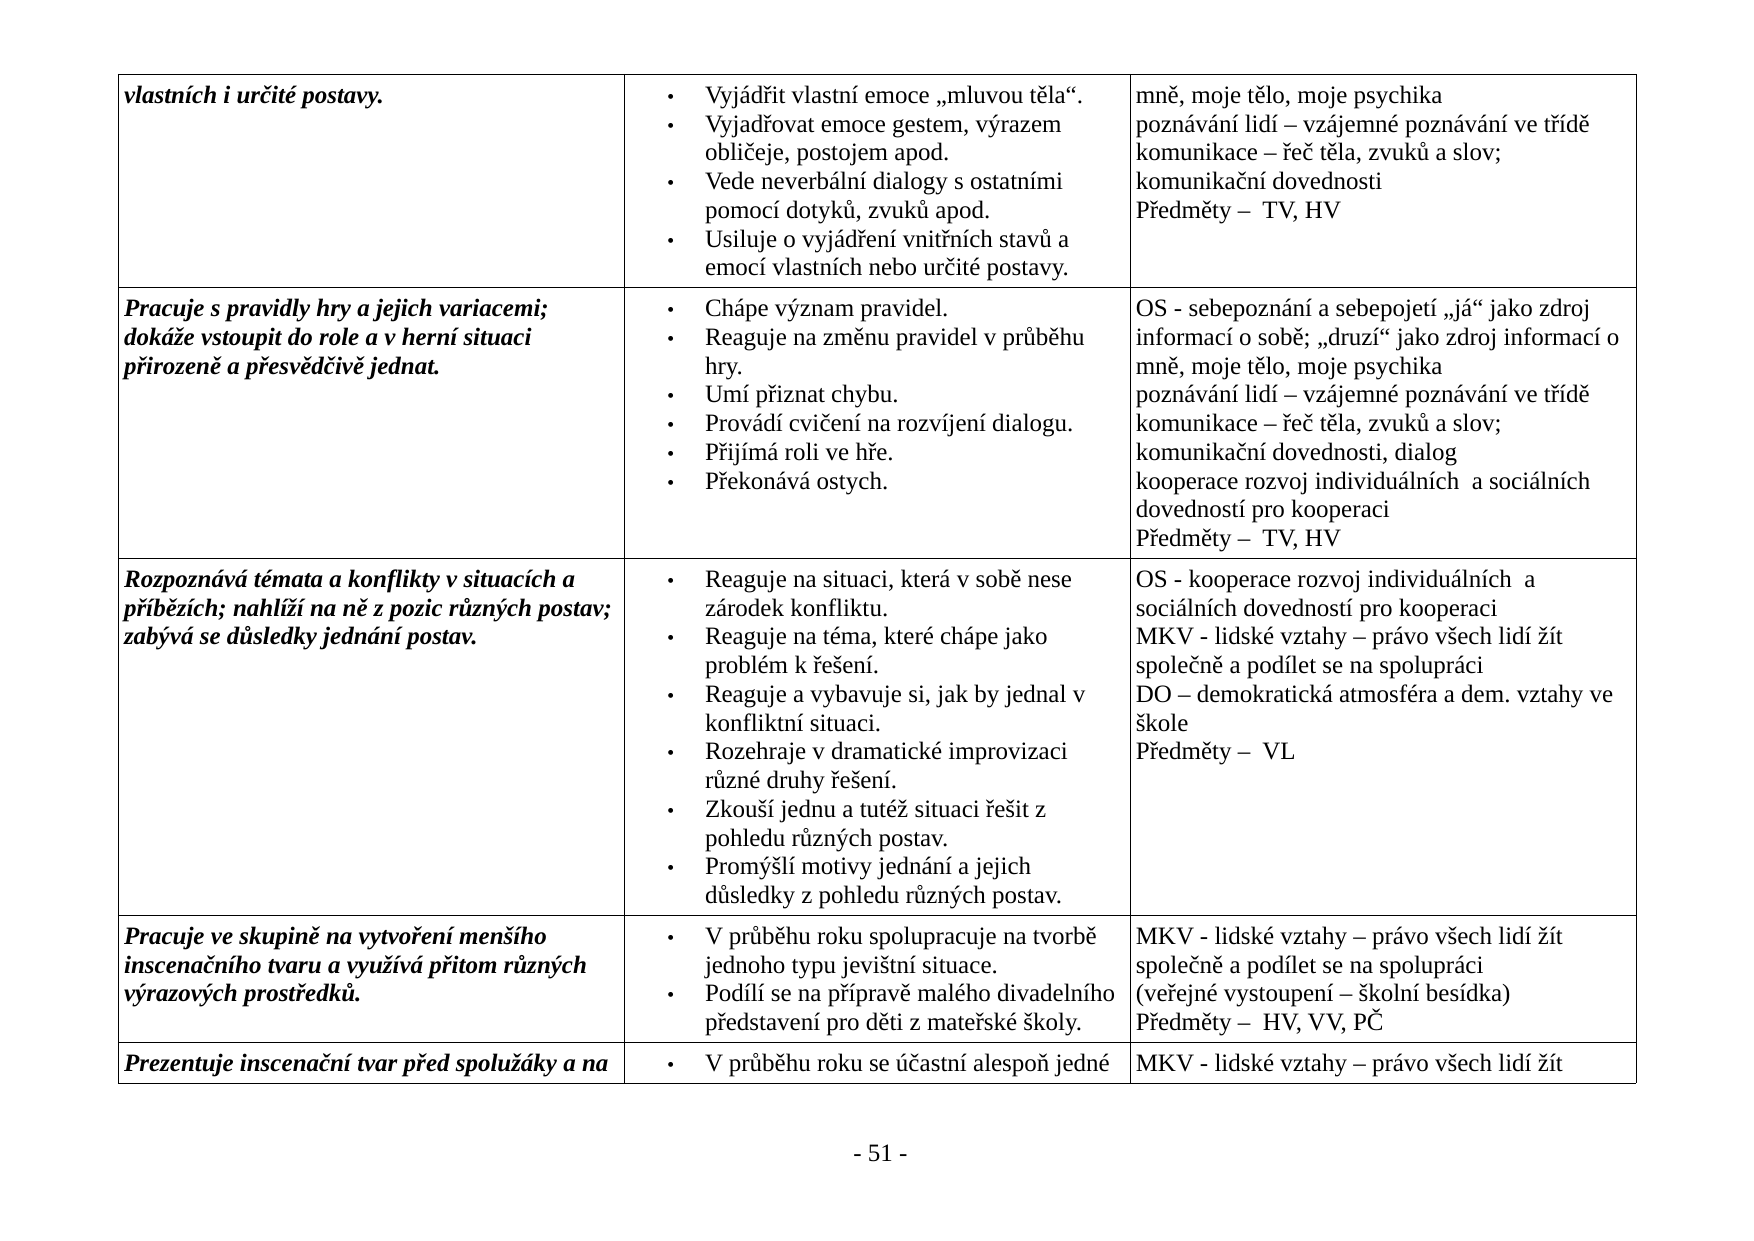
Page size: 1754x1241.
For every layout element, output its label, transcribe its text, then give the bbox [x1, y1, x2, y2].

table_cell Provádí cvičení na rozvoj řečových schopností. Vyjádřit vlastní emoce „mluvou těla“. Vyjadřovat emoce gestem, výrazem obličeje, postojem apod. Vede neverbální dialogy s ostatními pomocí dotyků, zvuků apod. Usiluje o vyjádření vnitřních stavů a emocí vlastních nebo určité postavy. [625, 75, 1130, 287]
table_cell V průběhu roku spolupracuje na tvorbě jednoho typu jevištní situace. Podílí se na přípravě malého divadelního představení pro děti z mateřské školy. [625, 916, 1130, 1042]
table_cell Rozpoznává témata a konflikty v situacích a příbězích; nahlíží na ně z pozic různých postav; zabývá se důsledky jednání postav. [119, 559, 624, 915]
table_cell V průběhu roku se účastní alespoň jedné veřejné jevištní situace. Předvede se svými spolužáky malé divadelní představení pro děti z mateřské školy. [625, 1043, 1130, 1082]
table_cell Chápe význam pravidel. Reaguje na změnu pravidel v průběhu hry. Umí přiznat chybu. Provádí cvičení na rozvíjení dialogu. Přijímá roli ve hře. Překonává ostych. [625, 288, 1130, 558]
table_cell OS - sebepoznání a sebepojetí „já“ jako zdroj informací o sobě; „druzí“ jako zdroj informací o mně, moje tělo, moje psychika poznávání lidí – vzájemné poznávání ve třídě komunikace – řeč těla, zvuků a slov; komunikační dovednosti, dialog kooperace rozvoj individuálních a sociálních dovedností pro kooperaci Předměty – TV, HV [1131, 288, 1636, 558]
table_cell Prezentuje inscenační tvar před spolužáky a na [119, 1043, 624, 1082]
table_cell Pracuje s pravidly hry a jejich variacemi; dokáže vstoupit do role a v herní situaci přirozeně a přesvědčivě jednat. [119, 288, 624, 558]
table_cell MKV - lidské vztahy – právo všech lidí žít společně a podílet se na spolupráci (veřejné vystoupení – školní besídka) Předměty – HV, VV, PČ [1131, 916, 1636, 1042]
table_cell Pracuje ve skupině na vytvoření menšího inscenačního tvaru a využívá přitom různých výrazových prostředků. [119, 916, 624, 1042]
table_cell MKV - lidské vztahy – právo všech lidí žít [1131, 1043, 1636, 1082]
table_cell OS - kooperace rozvoj individuálních a sociálních dovedností pro kooperaci MKV - lidské vztahy – právo všech lidí žít společně a podílet se na spolupráci DO – demokratická atmosféra a dem. vztahy ve škole Předměty – VL [1131, 559, 1636, 915]
table_cell vlastních i určité postavy. [119, 75, 624, 287]
table_cell mně, moje tělo, moje psychika poznávání lidí – vzájemné poznávání ve třídě komunikace – řeč těla, zvuků a slov; komunikační dovednosti Předměty – TV, HV [1131, 75, 1636, 287]
table_cell Reaguje na situaci, která v sobě nese zárodek konfliktu. Reaguje na téma, které chápe jako problém k řešení. Reaguje a vybavuje si, jak by jednal v konfliktní situaci. Rozehraje v dramatické improvizaci různé druhy řešení. Zkouší jednu a tutéž situaci řešit z pohledu různých postav. Promýšlí motivy jednání a jejich důsledky z pohledu různých postav. [625, 559, 1130, 915]
